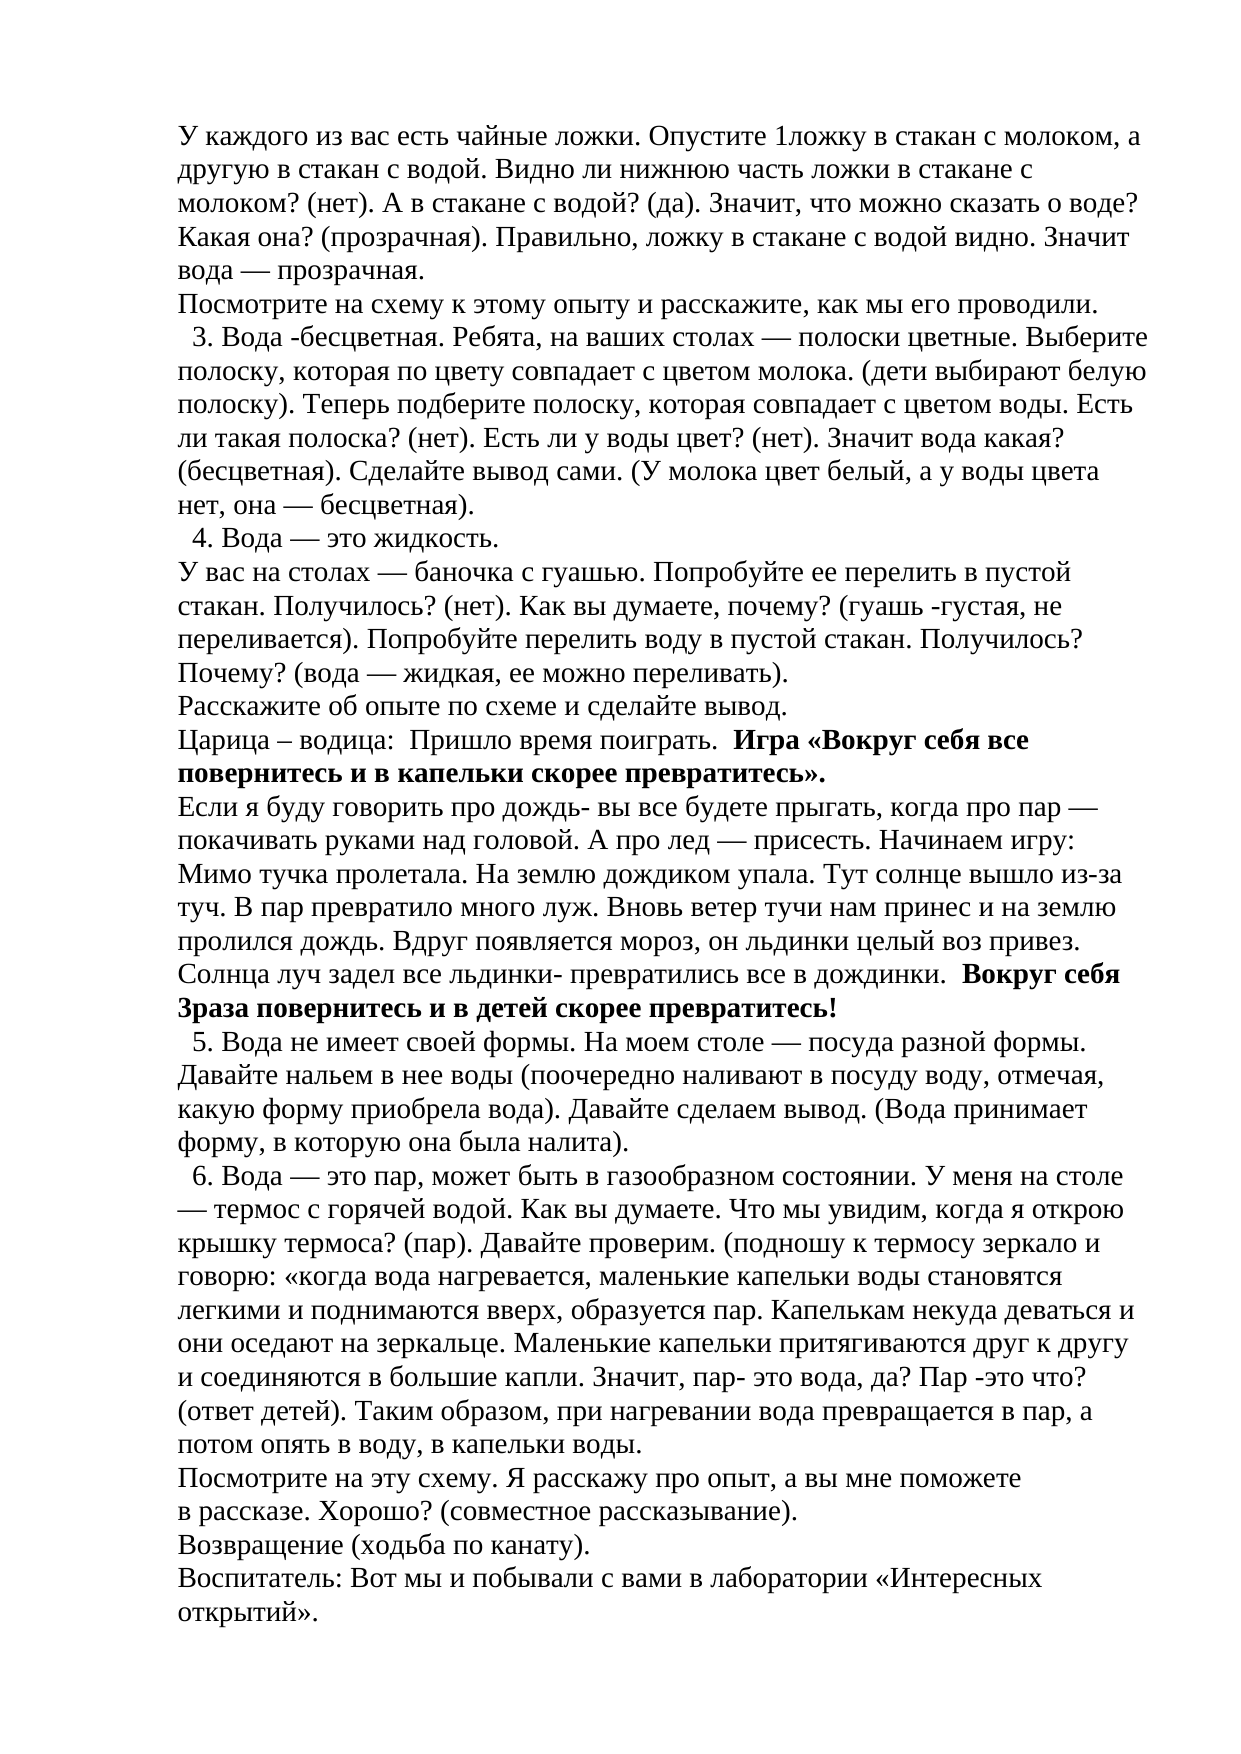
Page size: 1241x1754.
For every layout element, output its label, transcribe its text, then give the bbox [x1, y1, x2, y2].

text Воспитатель: Вот мы и побывали с вами в лаборатории «Интересных открытий». [177, 1560, 1152, 1627]
text 6. Вода — это пар, может быть в газообразном состоянии. У меня на столе — термос с горячей водой. Как вы думаете. Что мы увидим, когда я открою крышку термоса? (пар). Давайте проверим. (подношу к термосу зеркало и говорю: «когда вода нагревается, маленькие капельки воды становятся легкими и поднимаются вверх, образуется пар. Капелькам некуда деваться и они оседают на зеркальце. Маленькие капельки притягиваются друг к другу и соединяются в большие капли. Значит, пар- это вода, да? Пар -это что? (ответ детей). Таким образом, при нагревании вода превращается в пар, а потом опять в воду, в капельки воды. [177, 1158, 1152, 1460]
text Посмотрите на схему к этому опыту и расскажите, как мы его проводили. [177, 286, 1152, 319]
text У каждого из вас есть чайные ложки. Опустите 1ложку в стакан с молоком, а другую в стакан с водой. Видно ли нижнюю часть ложки в стакане с молоком? (нет). А в стакане с водой? (да). Значит, что можно сказать о воде? Какая она? (прозрачная). Правильно, ложку в стакане с водой видно. Значит вода — прозрачная. [177, 118, 1152, 286]
text в рассказе. Хорошо? (совместное рассказывание). [177, 1493, 1152, 1527]
text Царица – водица: Пришло время поиграть. Игра «Вокруг себя все повернитесь и в капельки скорее превратитесь». Если я буду говорить про дождь- вы все будете прыгать, когда про пар — покачивать руками над головой. А про лед — присесть. Начинаем игру: Мимо тучка пролетала. На землю дождиком упала. Тут солнце вышло из-за туч. В пар превратило много луж. Вновь ветер тучи нам принес и на землю пролился дождь. Вдруг появляется мороз, он льдинки целый воз привез. Солнца луч задел все льдинки- превратились все в дождинки. Вокруг себя 3раза повернитесь и в детей скорее превратитесь! [177, 722, 1152, 1024]
text 3. Вода -бесцветная. Ребята, на ваших столах — полоски цветные. Выберите полоску, которая по цвету совпадает с цветом молока. (дети выбирают белую полоску). Теперь подберите полоску, которая совпадает с цветом воды. Есть ли такая полоска? (нет). Есть ли у воды цвет? (нет). Значит вода какая? (бесцветная). Сделайте вывод сами. (У молока цвет белый, а у воды цвета нет, она — бесцветная). [177, 319, 1152, 521]
text 4. Вода — это жидкость. У вас на столах — баночка с гуашью. Попробуйте ее перелить в пустой стакан. Получилось? (нет). Как вы думаете, почему? (гуашь -густая, не переливается). Попробуйте перелить воду в пустой стакан. Получилось? Почему? (вода — жидкая, ее можно переливать). Расскажите об опыте по схеме и сделайте вывод. [177, 521, 1152, 722]
text Возвращение (ходьба по канату). [177, 1527, 1152, 1560]
text Посмотрите на эту схему. Я расскажу про опыт, а вы мне поможете [177, 1460, 1152, 1493]
text 5. Вода не имеет своей формы. На моем столе — посуда разной формы. Давайте нальем в нее воды (поочередно наливают в посуду воду, отмечая, какую форму приобрела вода). Давайте сделаем вывод. (Вода принимает форму, в которую она была налита). [177, 1024, 1152, 1158]
